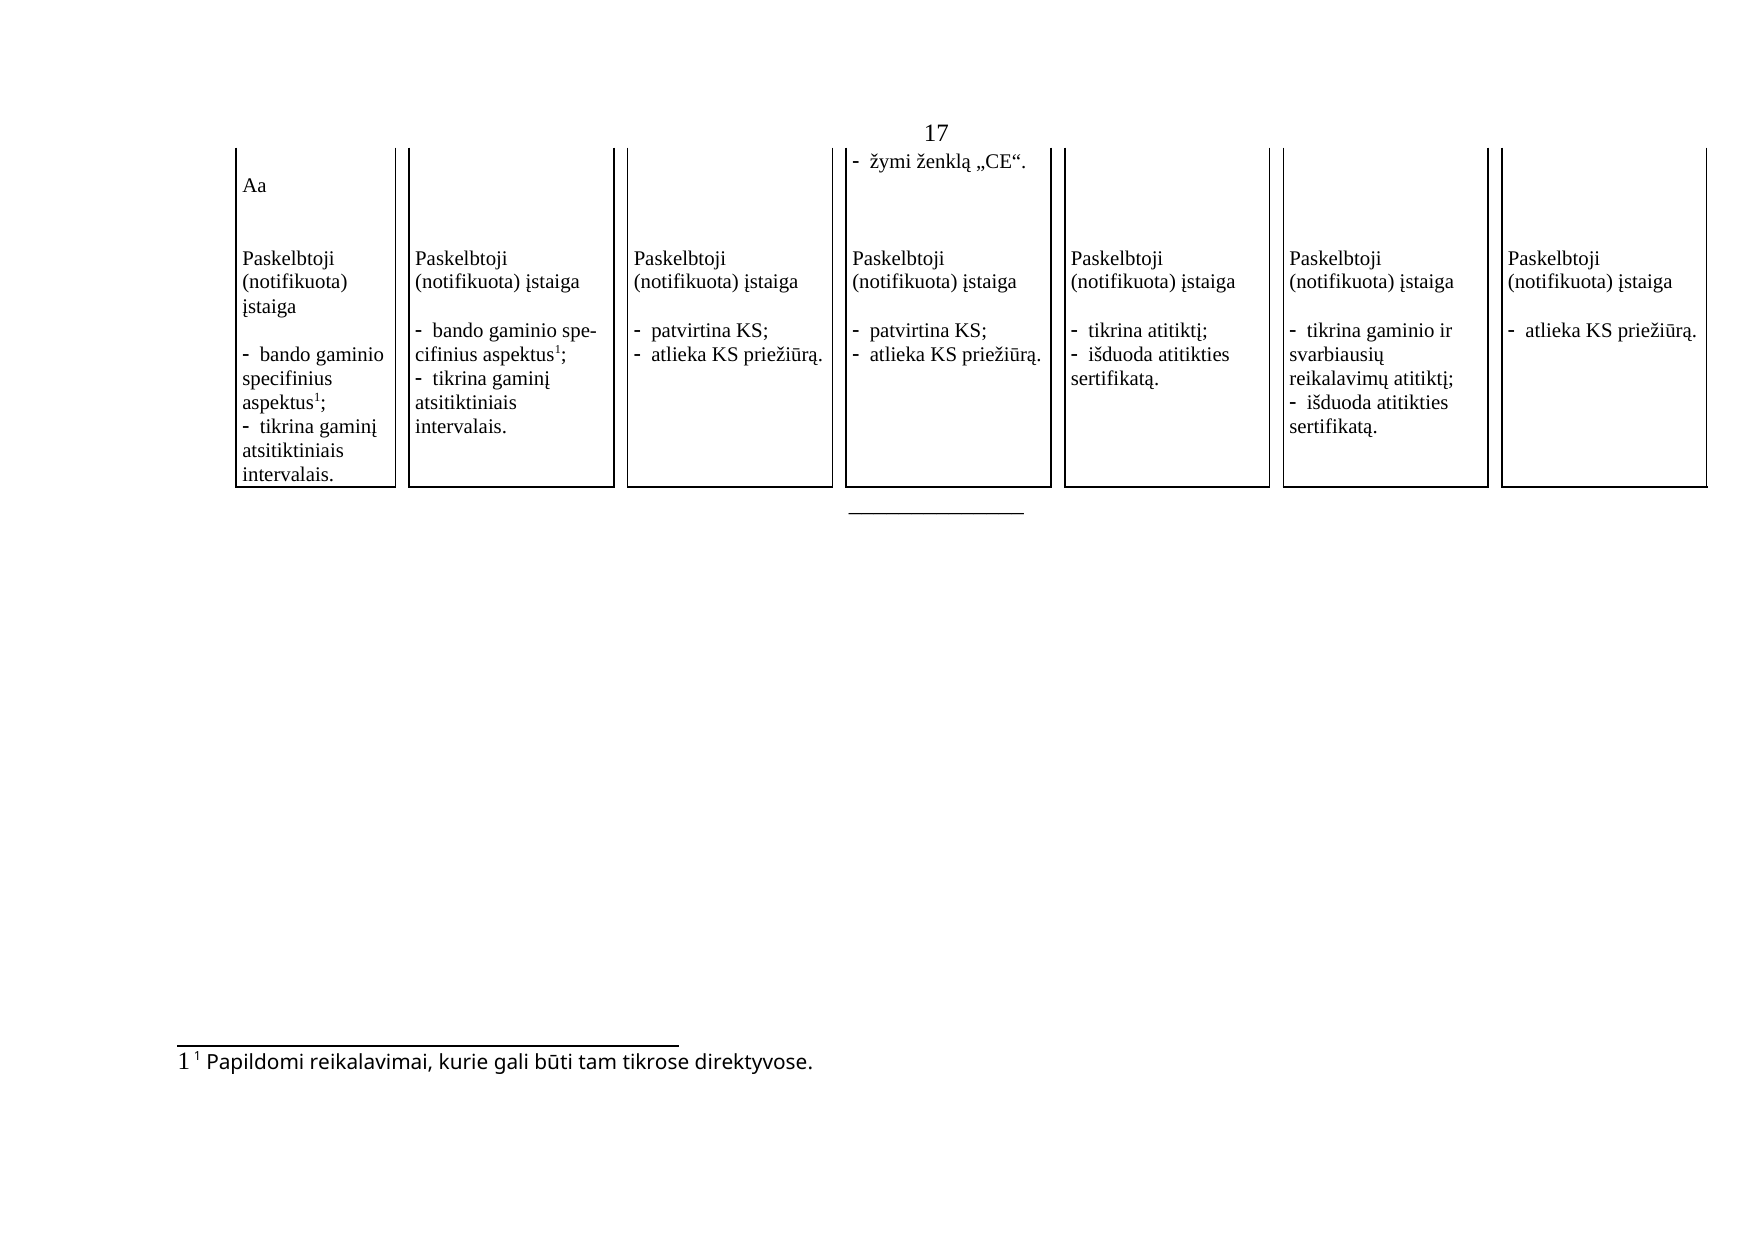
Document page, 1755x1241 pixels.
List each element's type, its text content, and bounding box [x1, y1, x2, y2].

table_cell [1489, 148, 1501, 245]
table_cell [177, 148, 235, 245]
table_cell [1066, 148, 1269, 245]
table_cell [396, 148, 408, 245]
table_cell žymi ženklą „CE“. [847, 148, 1050, 245]
table_cell [628, 148, 832, 245]
table_cell [1270, 148, 1283, 245]
table_cell Paskelbtoji (notifikuota) įstaiga tikrina atitiktį; išduoda atitikties sertifikatą. [1066, 245, 1269, 486]
table_cell [833, 148, 845, 245]
table_cell [615, 148, 627, 245]
table_cell Paskelbtoji (notifikuota) įstaiga bando gaminio spe-cifinius aspektus; tikrina gaminį atsitiktiniais intervalais. [410, 245, 613, 486]
text ______________ [177, 488, 1695, 516]
table_cell Paskelbtoji (notifikuota) įstaiga tikrina gaminio ir svarbiausių reikalavimų atitiktį; išduoda atitikties sertifikatą. [1284, 245, 1487, 486]
table_cell [1052, 245, 1064, 486]
table_cell [177, 245, 235, 486]
table_cell [1270, 245, 1283, 486]
table_cell [410, 148, 613, 245]
table_cell Aa [237, 148, 395, 245]
table_cell [1489, 245, 1501, 486]
table_cell [396, 245, 408, 486]
table_cell Paskelbtoji (notifikuota) įstaiga bando gaminio specifinius aspektus1; tikrina gaminį atsitiktiniais intervalais. [237, 245, 395, 486]
table_cell Paskelbtoji (notifikuota) įstaiga atlieka KS priežiūrą. [1503, 245, 1706, 486]
table_cell [1052, 148, 1064, 245]
table_cell Paskelbtoji (notifikuota) įstaiga patvirtina KS; atlieka KS priežiūrą. [847, 245, 1050, 486]
table_cell [1503, 148, 1706, 245]
table_cell [615, 245, 627, 486]
table_cell Paskelbtoji (notifikuota) įstaiga patvirtina KS; atlieka KS priežiūrą. [628, 245, 832, 486]
table_cell [833, 245, 845, 486]
table_cell [1284, 148, 1487, 245]
